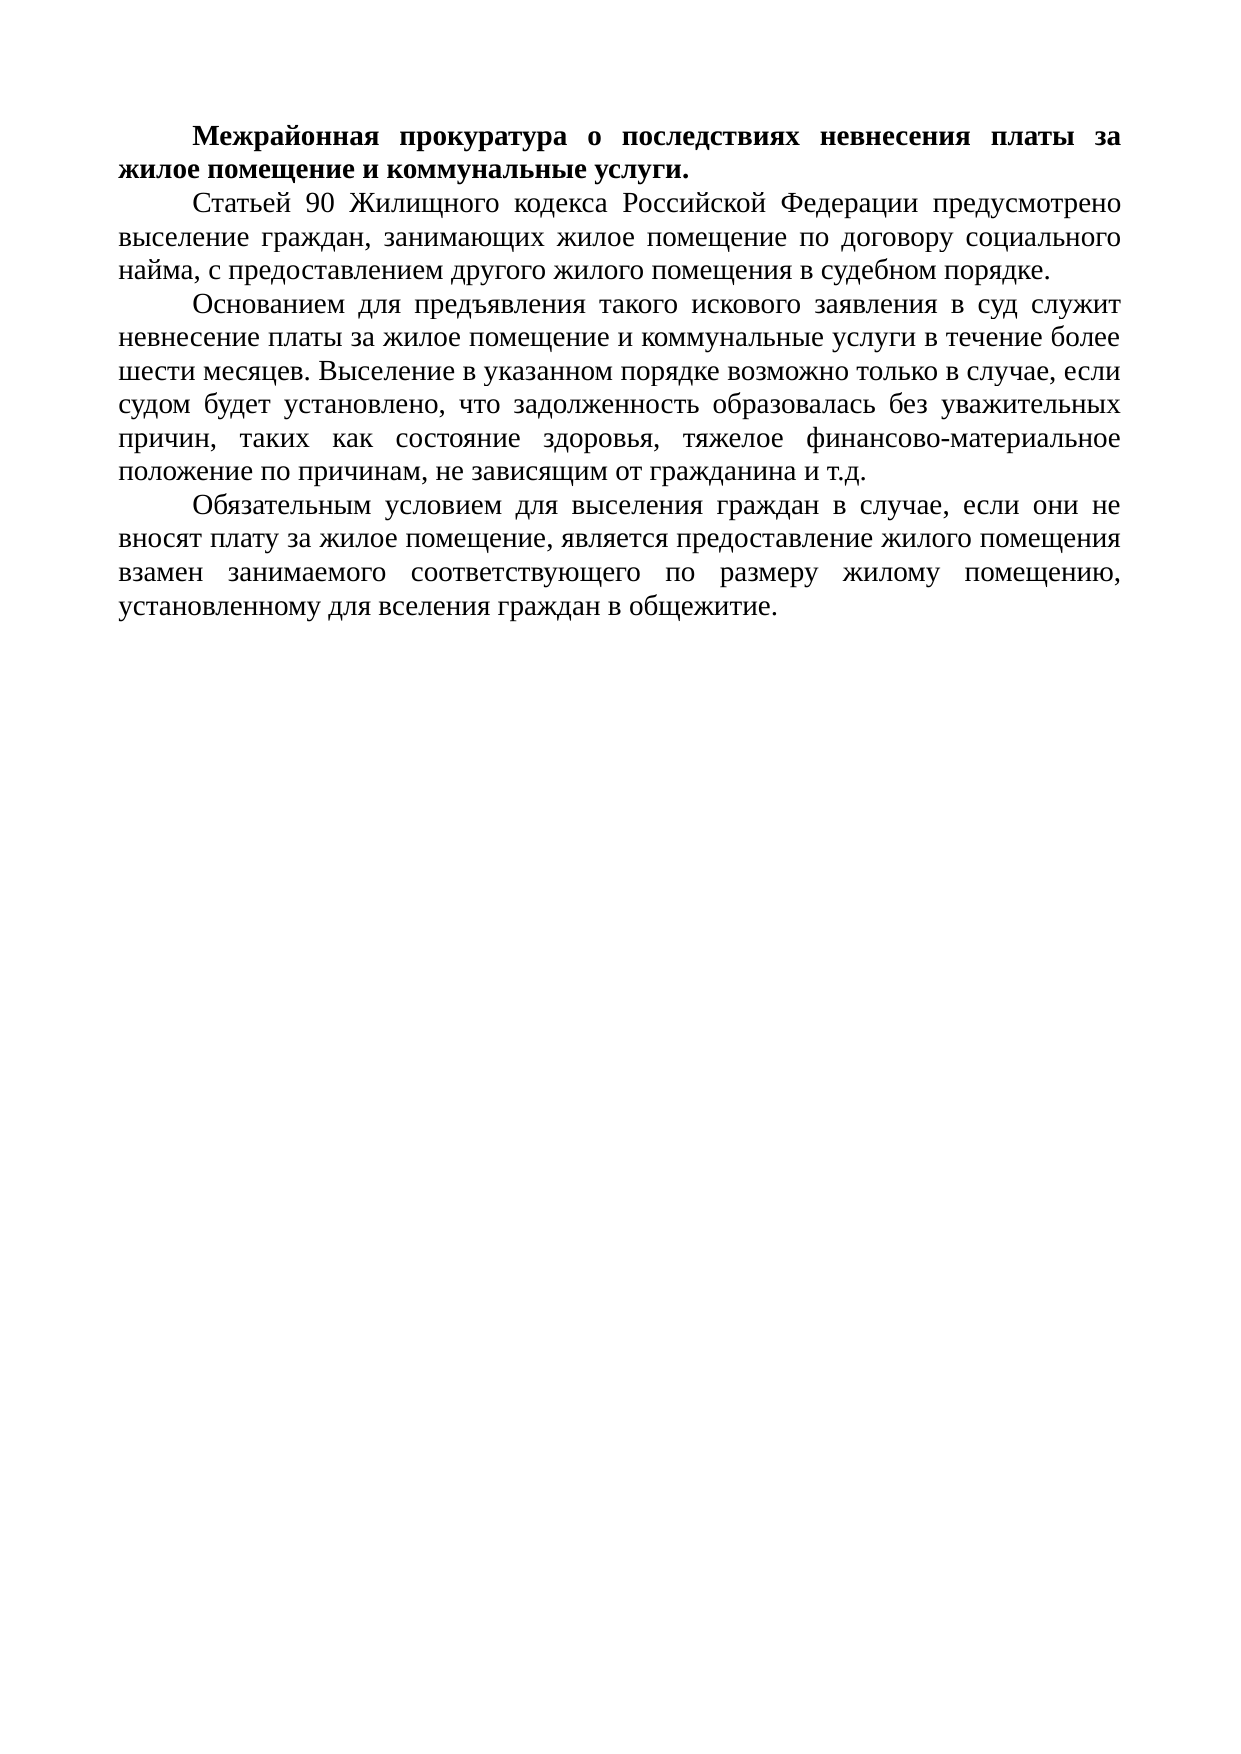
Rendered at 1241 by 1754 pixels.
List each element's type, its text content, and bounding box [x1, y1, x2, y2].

text Межрайонная прокуратура о последствиях невнесения платы за жилое помещение и коммунальные услуги. [118, 118, 1122, 185]
text Основанием для предъявления такого искового заявления в суд служит невнесение платы за жилое помещение и коммунальные услуги в течение более шести месяцев. Выселение в указанном порядке возможно только в случае, если судом будет установлено, что задолженность образовалась без уважительных причин, таких как состояние здоровья, тяжелое финансово-материальное положение по причинам, не зависящим от гражданина и т.д. [118, 286, 1122, 487]
text Статьей 90 Жилищного кодекса Российской Федерации предусмотрено выселение граждан, занимающих жилое помещение по договору социального найма, с предоставлением другого жилого помещения в судебном порядке. [118, 185, 1122, 286]
text Обязательным условием для выселения граждан в случае, если они не вносят плату за жилое помещение, является предоставление жилого помещения взамен занимаемого соответствующего по размеру жилому помещению, установленному для вселения граждан в общежитие. [118, 487, 1122, 621]
